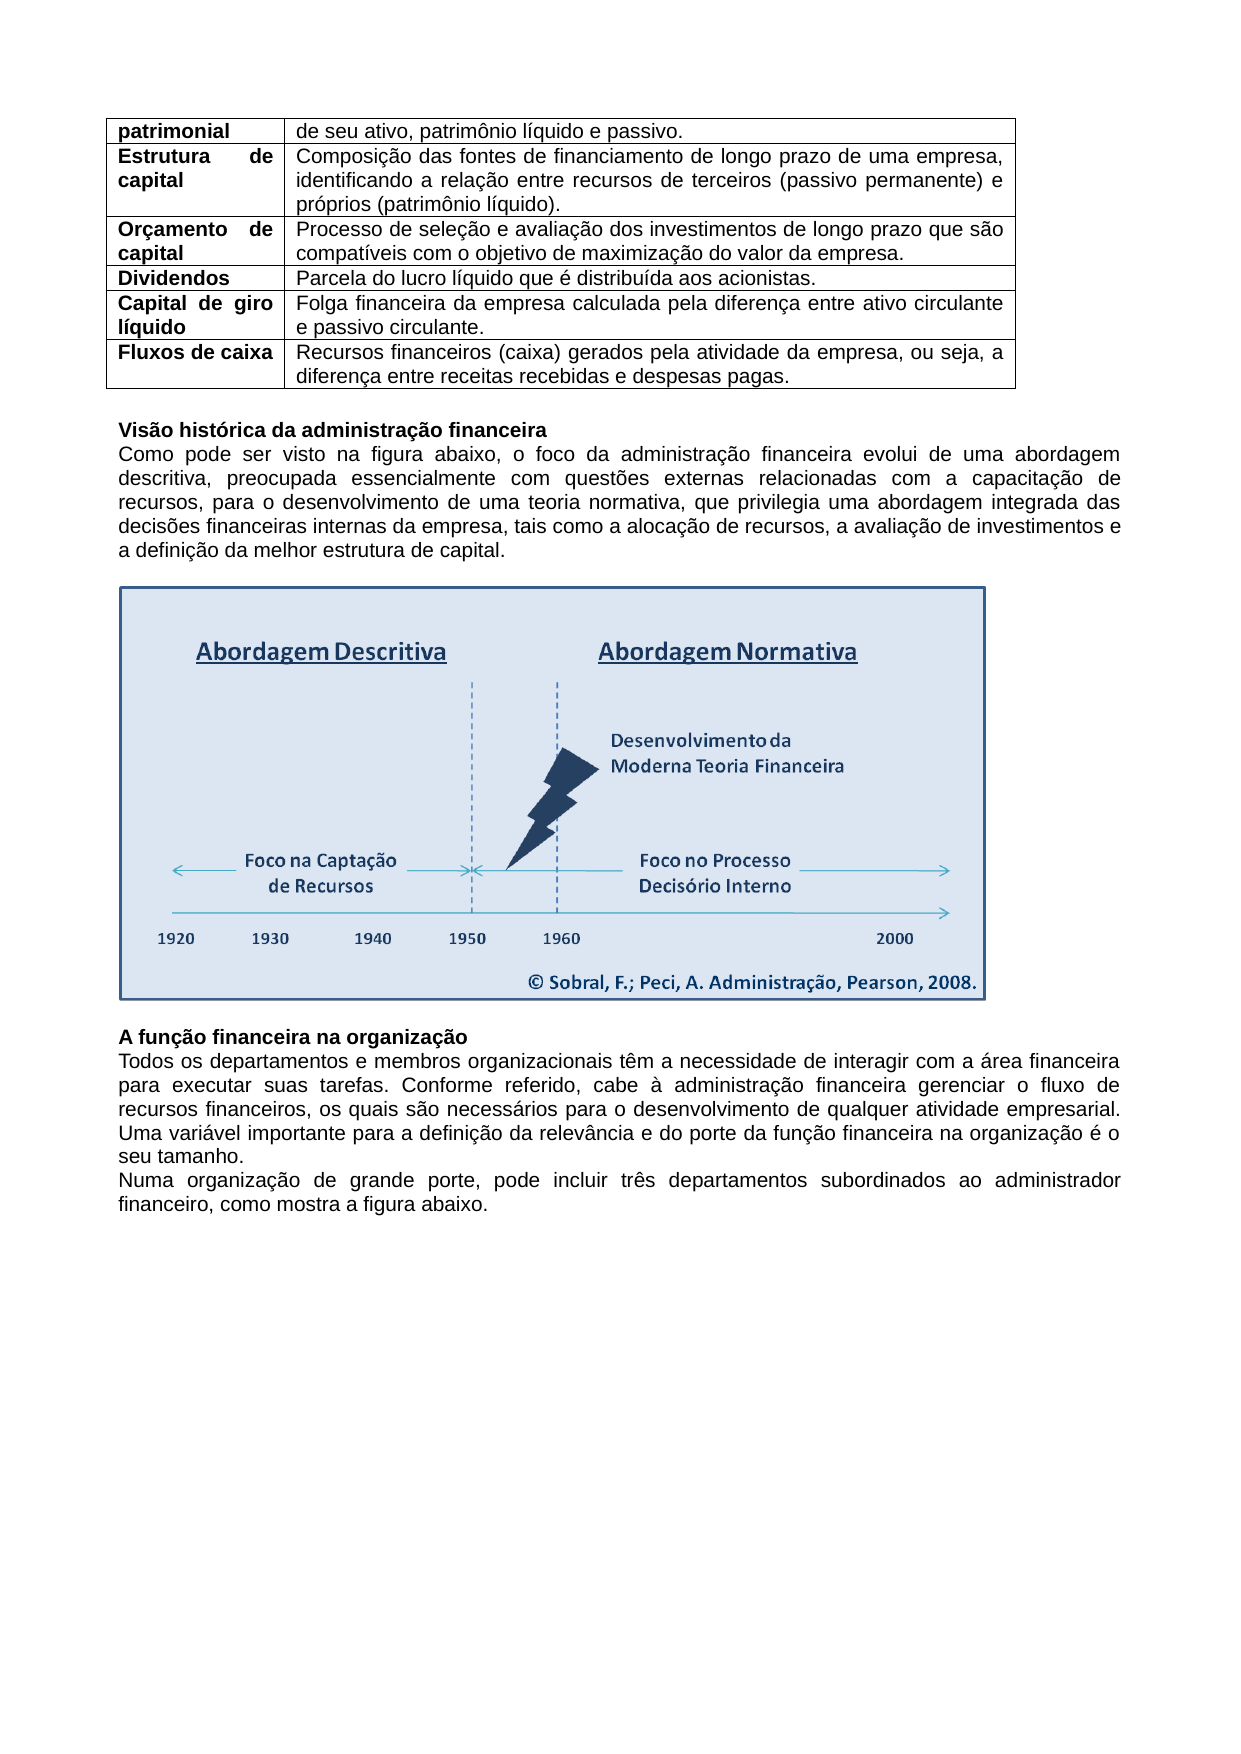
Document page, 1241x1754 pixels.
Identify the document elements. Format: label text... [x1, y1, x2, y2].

text Todos os departamentos e membros organizacionais têm a necessidade de interagir com a área financeira para executar suas tarefas. Conforme referido, cabe à administração financeira gerenciar o fluxo de recursos financeiros, os quais são necessários para o desenvolvimento de qualquer atividade empresarial. Uma variável importante para a definição da relevância e do porte da função financeira na organização é o seu tamanho. [118, 1048, 1122, 1168]
table_cell Estrutura de capital [107, 144, 284, 216]
text Visão histórica da administração financeira [118, 418, 1122, 442]
table_cell Orçamento de capital [107, 217, 284, 265]
table_cell Folga financeira da empresa calculada pela diferença entre ativo circulante e passivo circulante. [285, 291, 1015, 339]
text Como pode ser visto na figura abaixo, o foco da administração financeira evolui de uma abordagem descritiva, preocupada essencialmente com questões externas relacionadas com a capacitação de recursos, para o desenvolvimento de uma teoria normativa, que privilegia uma abordagem integrada das decisões financeiras internas da empresa, tais como a alocação de recursos, a avaliação de investimentos e a definição da melhor estrutura de capital. [118, 442, 1122, 561]
table_cell de seu ativo, patrimônio líquido e passivo. [285, 119, 1015, 143]
table_cell Processo de seleção e avaliação dos investimentos de longo prazo que são compatíveis com o objetivo de maximização do valor da empresa. [285, 217, 1015, 265]
table_cell Composição das fontes de financiamento de longo prazo de uma empresa, identificando a relação entre recursos de terceiros (passivo permanente) e próprios (patrimônio líquido). [285, 144, 1015, 216]
table_cell Capital de giro líquido [107, 291, 284, 339]
table_cell patrimonial [107, 119, 284, 143]
table_cell Parcela do lucro líquido que é distribuída aos acionistas. [285, 266, 1015, 290]
text A função financeira na organização [118, 1024, 1122, 1048]
picture [118, 585, 991, 1001]
table_cell Fluxos de caixa [107, 340, 284, 388]
text Numa organização de grande porte, pode incluir três departamentos subordinados ao administrador financeiro, como mostra a figura abaixo. [118, 1168, 1122, 1216]
table_cell Dividendos [107, 266, 284, 290]
table_cell Recursos financeiros (caixa) gerados pela atividade da empresa, ou seja, a diferença entre receitas recebidas e despesas pagas. [285, 340, 1015, 388]
